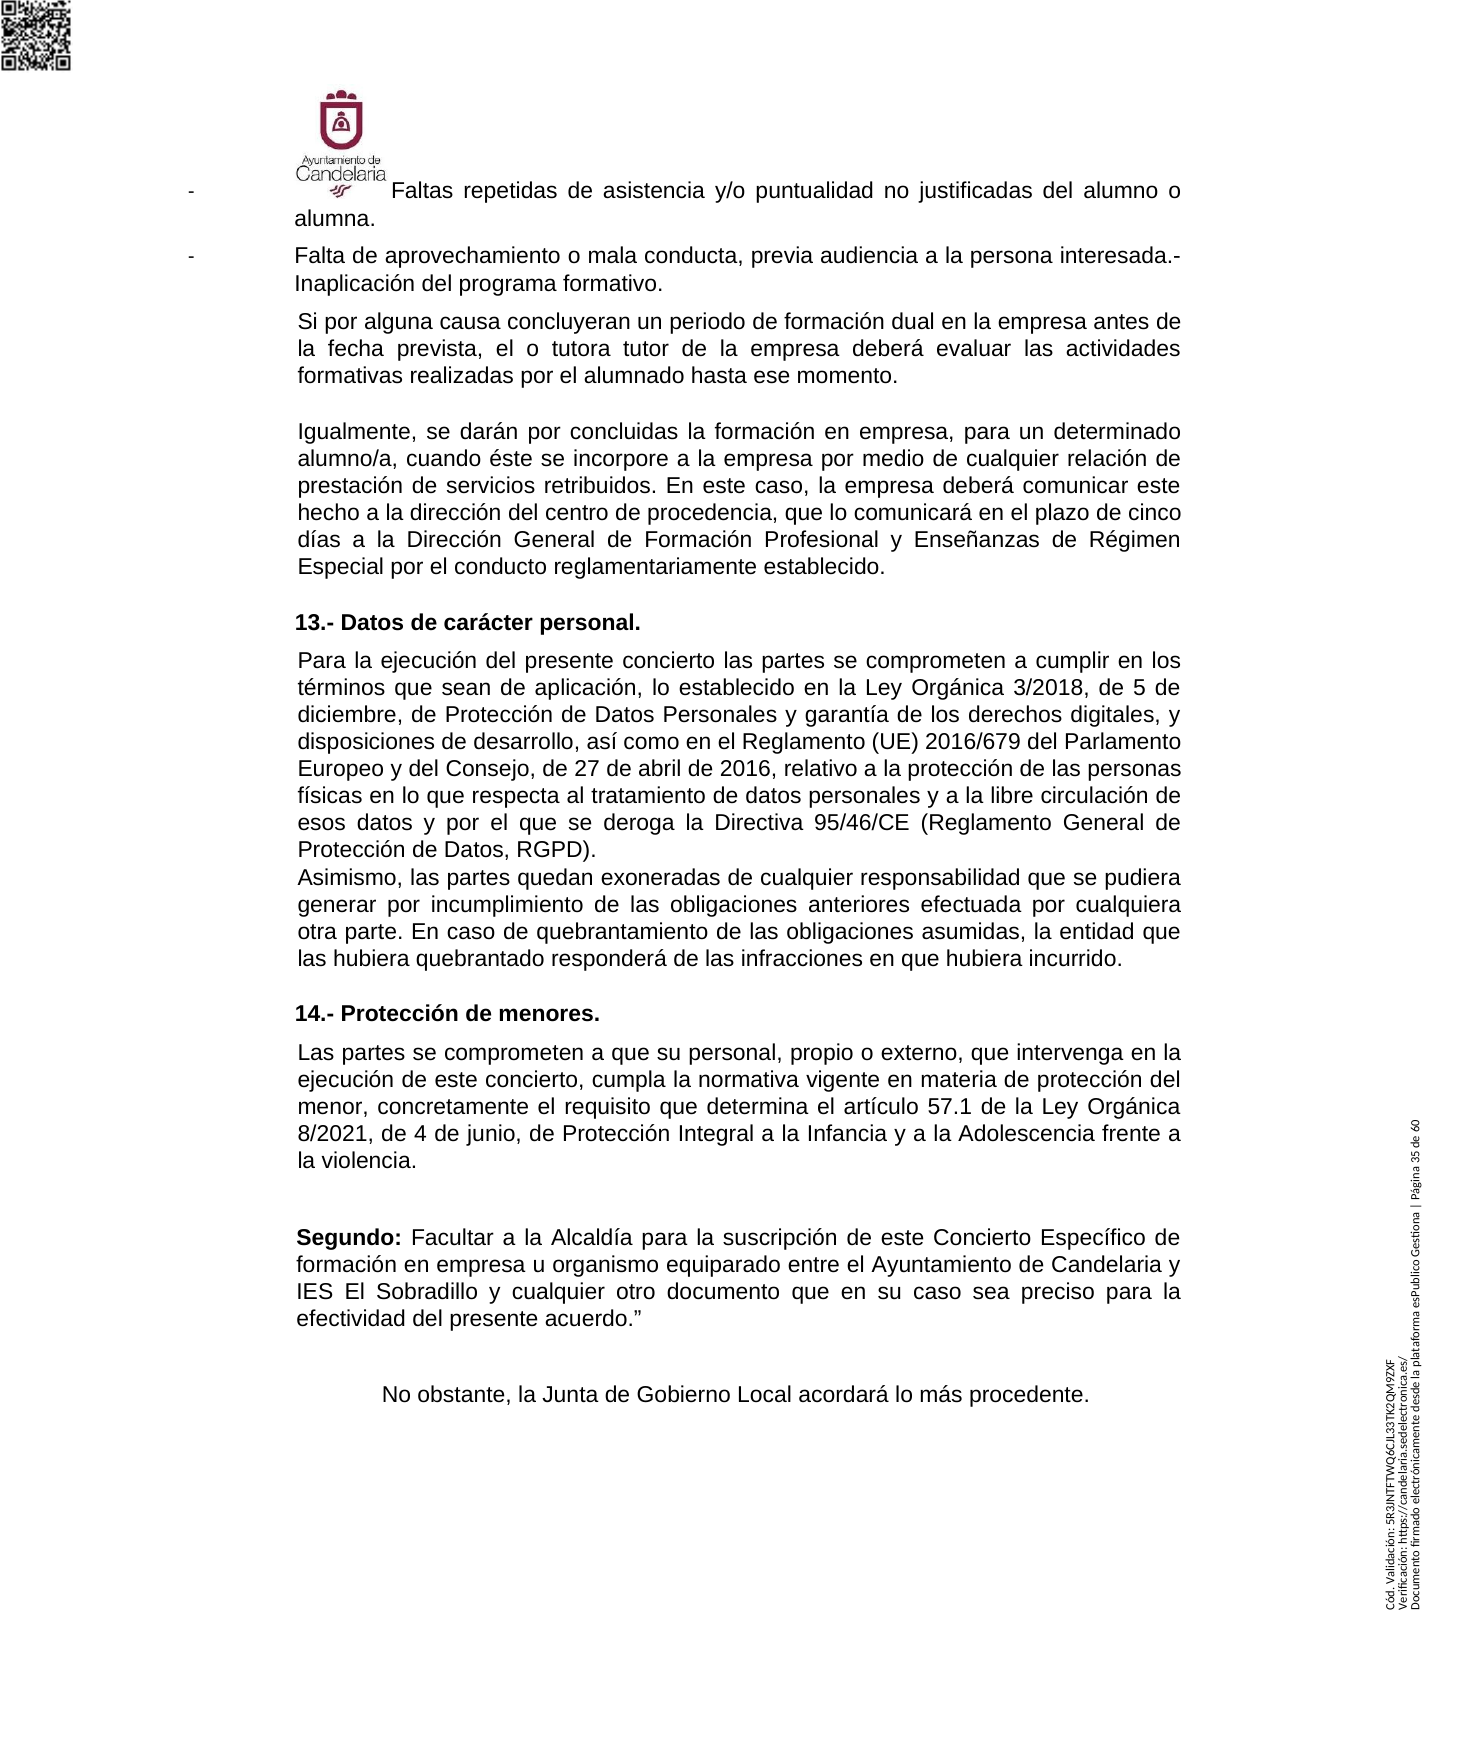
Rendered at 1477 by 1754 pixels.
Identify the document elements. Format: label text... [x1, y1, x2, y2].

list Falta de aprovechamiento o mala conducta, previa audiencia a la persona interesada.- Inaplicación del programa formativo. [188, 242, 1182, 296]
text 13.- Datos de carácter personal. [294, 608, 1177, 635]
text Igualmente, se darán por concluidas la formación en empresa, para un determinado alumno/a, cuando éste se incorpore a la empresa por medio de cualquier relación de prestación de servicios retribuidos. En este caso, la empresa deberá comunicar este hecho a la dirección del centro de procedencia, que lo comunicará en el plazo de cinco días a la Dirección General de Formación Profesional y Enseñanzas de Régimen Especial por el conducto reglamentariamente establecido. [297, 418, 1182, 579]
text No obstante, la Junta de Gobierno Local acordará lo más procedente. [304, 1381, 1173, 1408]
list Faltas repetidas de asistencia y/o puntualidad no justificadas del alumno o alumna. [188, 177, 1182, 231]
text Las partes se comprometen a que su personal, propio o externo, que intervenga en la ejecución de este concierto, cumpla la normativa vigente en materia de protección del menor, concretamente el requisito que determina el artículo 57.1 de la Ley Orgánica 8/2021, de 4 de junio, de Protección Integral a la Infancia y a la Adolescencia frente a la violencia. [297, 1038, 1182, 1173]
text Segundo: Facultar a la Alcaldía para la suscripción de este Concierto Específico de formación en empresa u organismo equiparado entre el Ayuntamiento de Candelaria y IES El Sobradillo y cualquier otro documento que en su caso sea preciso para la efectividad del presente acuerdo.” [296, 1224, 1182, 1331]
text Si por alguna causa concluyeran un periodo de formación dual en la empresa antes de la fecha prevista, el o tutora tutor de la empresa deberá evaluar las actividades formativas realizadas por el alumnado hasta ese momento. [297, 308, 1182, 388]
text 14.- Protección de menores. [294, 1000, 1177, 1027]
text Para la ejecución del presente concierto las partes se comprometen a cumplir en los términos que sean de aplicación, lo establecido en la Ley Orgánica 3/2018, de 5 de diciembre, de Protección de Datos Personales y garantía de los derechos digitales, y disposiciones de desarrollo, así como en el Reglamento (UE) 2016/679 del Parlamento Europeo y del Consejo, de 27 de abril de 2016, relativo a la protección de las personas físicas en lo que respecta al tratamiento de datos personales y a la libre circulación de esos datos y por el que se deroga la Directiva 95/46/CE (Reglamento General de Protección de Datos, RGPD). [297, 647, 1182, 863]
text Asimismo, las partes quedan exoneradas de cualquier responsabilidad que se pudiera generar por incumplimiento de las obligaciones anteriores efectuada por cualquiera otra parte. En caso de quebrantamiento de las obligaciones asumidas, la entidad que las hubiera quebrantado responderá de las infracciones en que hubiera incurrido. [297, 864, 1182, 971]
